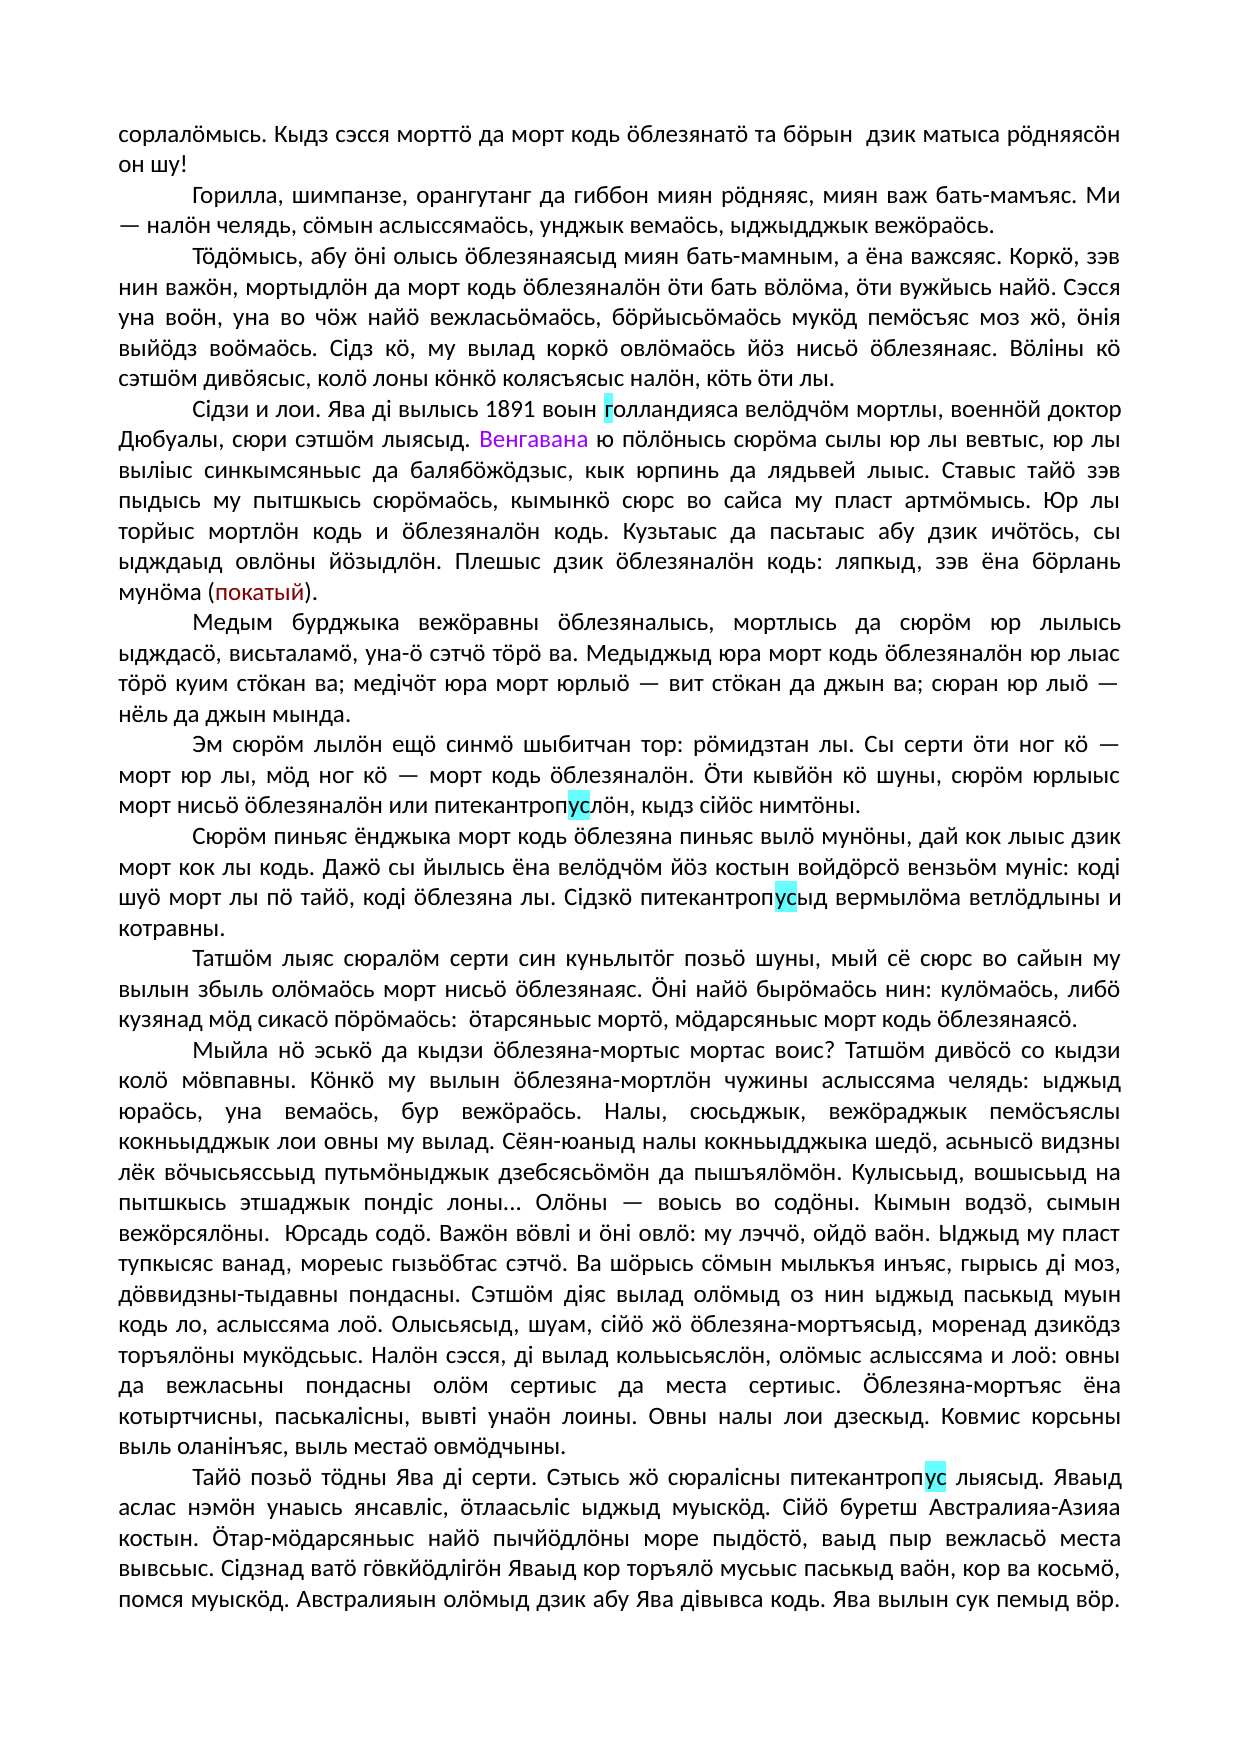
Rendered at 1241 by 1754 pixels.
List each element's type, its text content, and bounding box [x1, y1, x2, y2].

text Мыйла нӧ эськӧ да кыдзи ӧблезяна-мортыс мортас воис? Татшӧм дивӧсӧ со кыдзи колӧ мӧвпавны. Кӧнкӧ му вылын ӧблезяна-мортлӧн чужины аслыссяма челядь: ыджыд юраӧсь, уна вемаӧсь, бур вежӧраӧсь. Налы, сюсьджык, вежӧраджык пемӧсъяслы кокньыдджык лои овны му вылад. Сёян-юаныд налы кокньыдджыка шедӧ, асьнысӧ видзны лёк вӧчысьяссьыд путьмӧныджык дзебсясьӧмӧн да пышъялӧмӧн. Кулысьыд, вошысьыд на пытшкысь этшаджык пондіс лоны... Олӧны — воысь во содӧны. Кымын водзӧ, сымын вежӧрсялӧны. Юрсадь содӧ. Важӧн вӧвлі и ӧні овлӧ: му лэччӧ, ойдӧ ваӧн. Ыджыд му пласт тупкысяс ванад, мореыс гызьӧбтас сэтчӧ. Ва шӧрысь сӧмын мылькъя инъяс, гырысь ді моз, дӧввидзны-тыдавны пондасны. Сэтшӧм діяс вылад олӧмыд оз нин ыджыд паськыд муын кодь ло, аслыссяма лоӧ. Олысьясыд, шуам, сійӧ жӧ ӧблезяна-мортъясыд, моренад дзикӧдз торъялӧны мукӧдсьыс. Налӧн сэсся, ді вылад кольысьяслӧн, олӧмыс аслыссяма и лоӧ: овны да вежласьны пондасны олӧм сертиыс да места сертиыс. Ӧблезяна-мортъяс ёна котыртчисны, паськалісны, вывті унаӧн лоины. Овны налы лои дзескыд. Ковмис корсьны выль оланінъяс, выль местаӧ овмӧдчыны. [118, 1034, 1122, 1461]
text Татшӧм лыяс сюралӧм серти син куньлытӧг позьӧ шуны, мый сё сюрс во сайын му вылын збыль олӧмаӧсь морт нисьӧ ӧблезянаяс. Ӧні найӧ бырӧмаӧсь нин: кулӧмаӧсь, либӧ кузянад мӧд сикасӧ пӧрӧмаӧсь: ӧтарсяньыс мортӧ, мӧдарсяньыс морт кодь ӧблезянаясӧ. [118, 942, 1122, 1034]
text Эм сюрӧм лылӧн ещӧ синмӧ шыбитчан тор: рӧмидзтан лы. Сы серти ӧти ног кӧ — морт юр лы, мӧд ног кӧ — морт кодь ӧблезяналӧн. Ӧти кывйӧн кӧ шуны, сюрӧм юрлыыс морт нисьӧ ӧблезяналӧн или питекантропуслӧн, кыдз сійӧс нимтӧны. [118, 728, 1122, 820]
text Медым бурджыка вежӧравны ӧблезяналысь, мортлысь да сюрӧм юр лылысь ыдждасӧ, висьталамӧ, уна-ӧ сэтчӧ тӧрӧ ва. Медыджыд юра морт кодь ӧблезяналӧн юр лыас тӧрӧ куим стӧкан ва; медічӧт юра морт юрлыӧ — вит стӧкан да джын ва; сюран юр лыӧ — нёль да джын мында. [118, 606, 1122, 728]
text Сюрӧм пиньяс ёнджыка морт кодь ӧблезяна пиньяс вылӧ мунӧны, дай кок лыыс дзик морт кок лы кодь. Дажӧ сы йылысь ёна велӧдчӧм йӧз костын войдӧрсӧ вензьӧм муніс: коді шуӧ морт лы пӧ тайӧ, коді ӧблезяна лы. Сідзкӧ питекантропусыд вермылӧма ветлӧдлыны и котравны. [118, 820, 1122, 942]
text Тӧдӧмысь, абу ӧні олысь ӧблезянаясыд миян бать-мамным, а ёна важсяяс. Коркӧ, зэв нин важӧн, мортыдлӧн да морт кодь ӧблезяналӧн ӧти бать вӧлӧма, ӧти вужйысь найӧ. Сэсся уна воӧн, уна во чӧж найӧ вежласьӧмаӧсь, бӧрйысьӧмаӧсь мукӧд пемӧсъяс моз жӧ, ӧнія выйӧдз воӧмаӧсь. Сідз кӧ, му вылад коркӧ овлӧмаӧсь йӧз нисьӧ ӧблезянаяс. Вӧліны кӧ сэтшӧм дивӧясыс, колӧ лоны кӧнкӧ колясъясыс налӧн, кӧть ӧти лы. [118, 240, 1122, 393]
text сорлалӧмысь. Кыдз сэсся морттӧ да морт кодь ӧблезянатӧ та бӧрын дзик матыса рӧдняясӧн он шу! [118, 118, 1122, 179]
text Сідзи и лои. Ява ді вылысь 1891 воын голландияса велӧдчӧм мортлы, военнӧй доктор Дюбуалы, сюри сэтшӧм лыясыд. Венгавана ю пӧлӧнысь сюрӧма сылы юр лы вевтыс, юр лы выліыс синкымсяньыс да балябӧжӧдзыс, кык юрпинь да лядьвей лыыс. Ставыс тайӧ зэв пыдысь му пытшкысь сюрӧмаӧсь, кымынкӧ сюрс во сайса му пласт артмӧмысь. Юр лы торйыс мортлӧн кодь и ӧблезяналӧн кодь. Кузьтаыс да пасьтаыс абу дзик ичӧтӧсь, сы ыдждаыд овлӧны йӧзыдлӧн. Плешыс дзик ӧблезяналӧн кодь: ляпкыд, зэв ёна бӧрлань мунӧма (покатый). [118, 393, 1122, 606]
text Тайӧ позьӧ тӧдны Ява ді серти. Сэтысь жӧ сюралісны питекантропус лыясыд. Яваыд аслас нэмӧн унаысь янсавліс, ӧтлаасьліс ыджыд муыскӧд. Сійӧ буретш Австралияа-Азияа костын. Ӧтар-мӧдарсяньыс найӧ пычйӧдлӧны море пыдӧстӧ, ваыд пыр вежласьӧ места вывсьыс. Сідзнад ватӧ гӧвкйӧдлігӧн Яваыд кор торъялӧ мусьыс паськыд ваӧн, кор ва косьмӧ, помся муыскӧд. Австралияын олӧмыд дзик абу Ява дівывса кодь. Ява вылын сук пемыд вӧр. [118, 1461, 1122, 1614]
text Горилла, шимпанзе, орангутанг да гиббон миян рӧдняяс, миян важ бать-мамъяс. Ми — налӧн челядь, сӧмын аслыссямаӧсь, унджык вемаӧсь, ыджыдджык вежӧраӧсь. [118, 179, 1122, 240]
